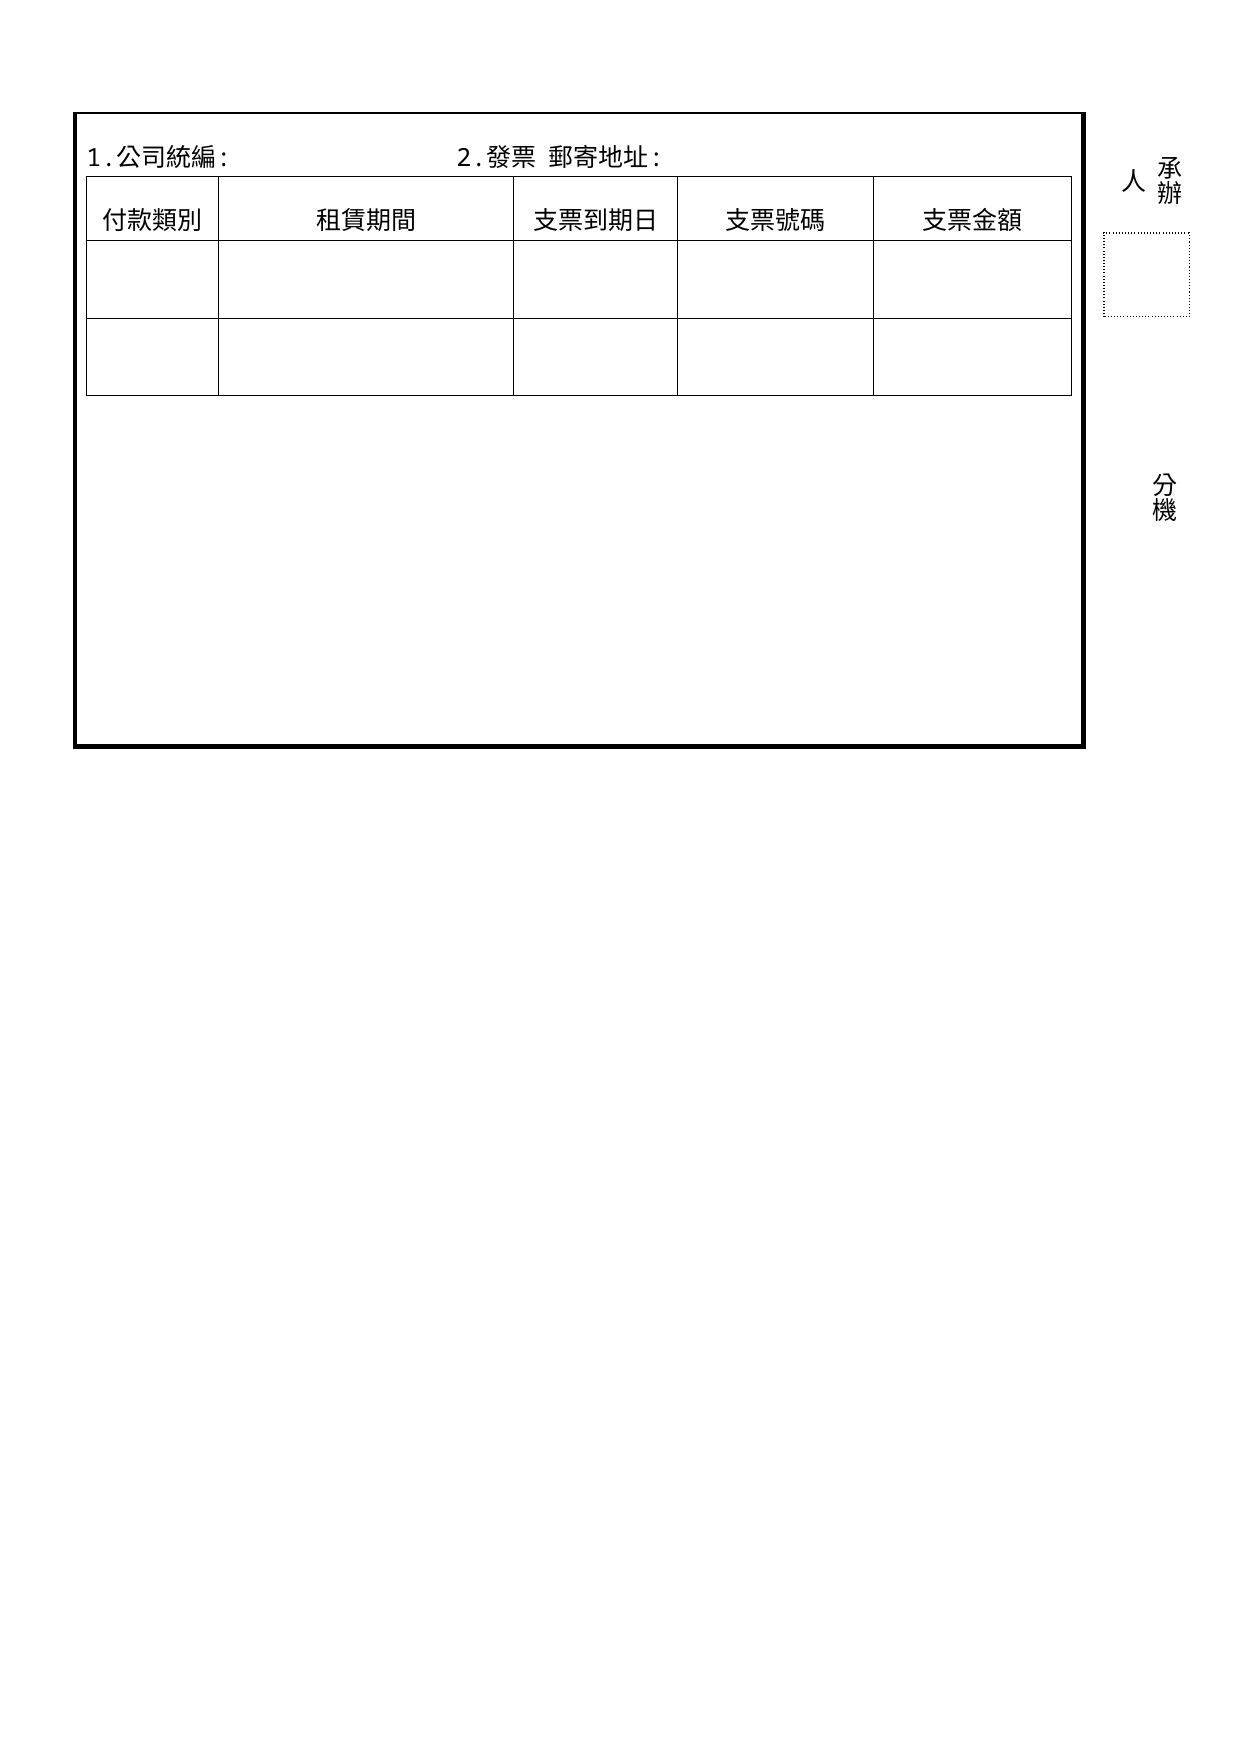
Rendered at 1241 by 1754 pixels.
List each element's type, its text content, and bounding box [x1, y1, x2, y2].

table_header 支票號碼 [678, 177, 873, 239]
table_header [1103, 232, 1190, 317]
table_cell [874, 241, 1071, 317]
table_cell 1.公司統編: 2.發票 郵寄地址: [77, 114, 1081, 744]
table_cell [678, 319, 873, 395]
table_header 租賃期間 [219, 177, 513, 239]
table_header 支票到期日 [514, 177, 677, 239]
table_cell [514, 241, 677, 317]
table_cell [87, 241, 218, 317]
table_cell [678, 241, 873, 317]
table_cell 1.公司統編: 2.發票 郵寄地址: [1101, 134, 1195, 227]
table_cell [87, 319, 218, 395]
table_header 付款類別 [87, 177, 218, 239]
table_cell 1.公司統編: 2.發票 郵寄地址: [1105, 451, 1190, 544]
table_cell [874, 319, 1071, 395]
table_cell [219, 319, 513, 395]
table_cell [219, 241, 513, 317]
table_cell [514, 319, 677, 395]
table_header 支票金額 [874, 177, 1071, 239]
